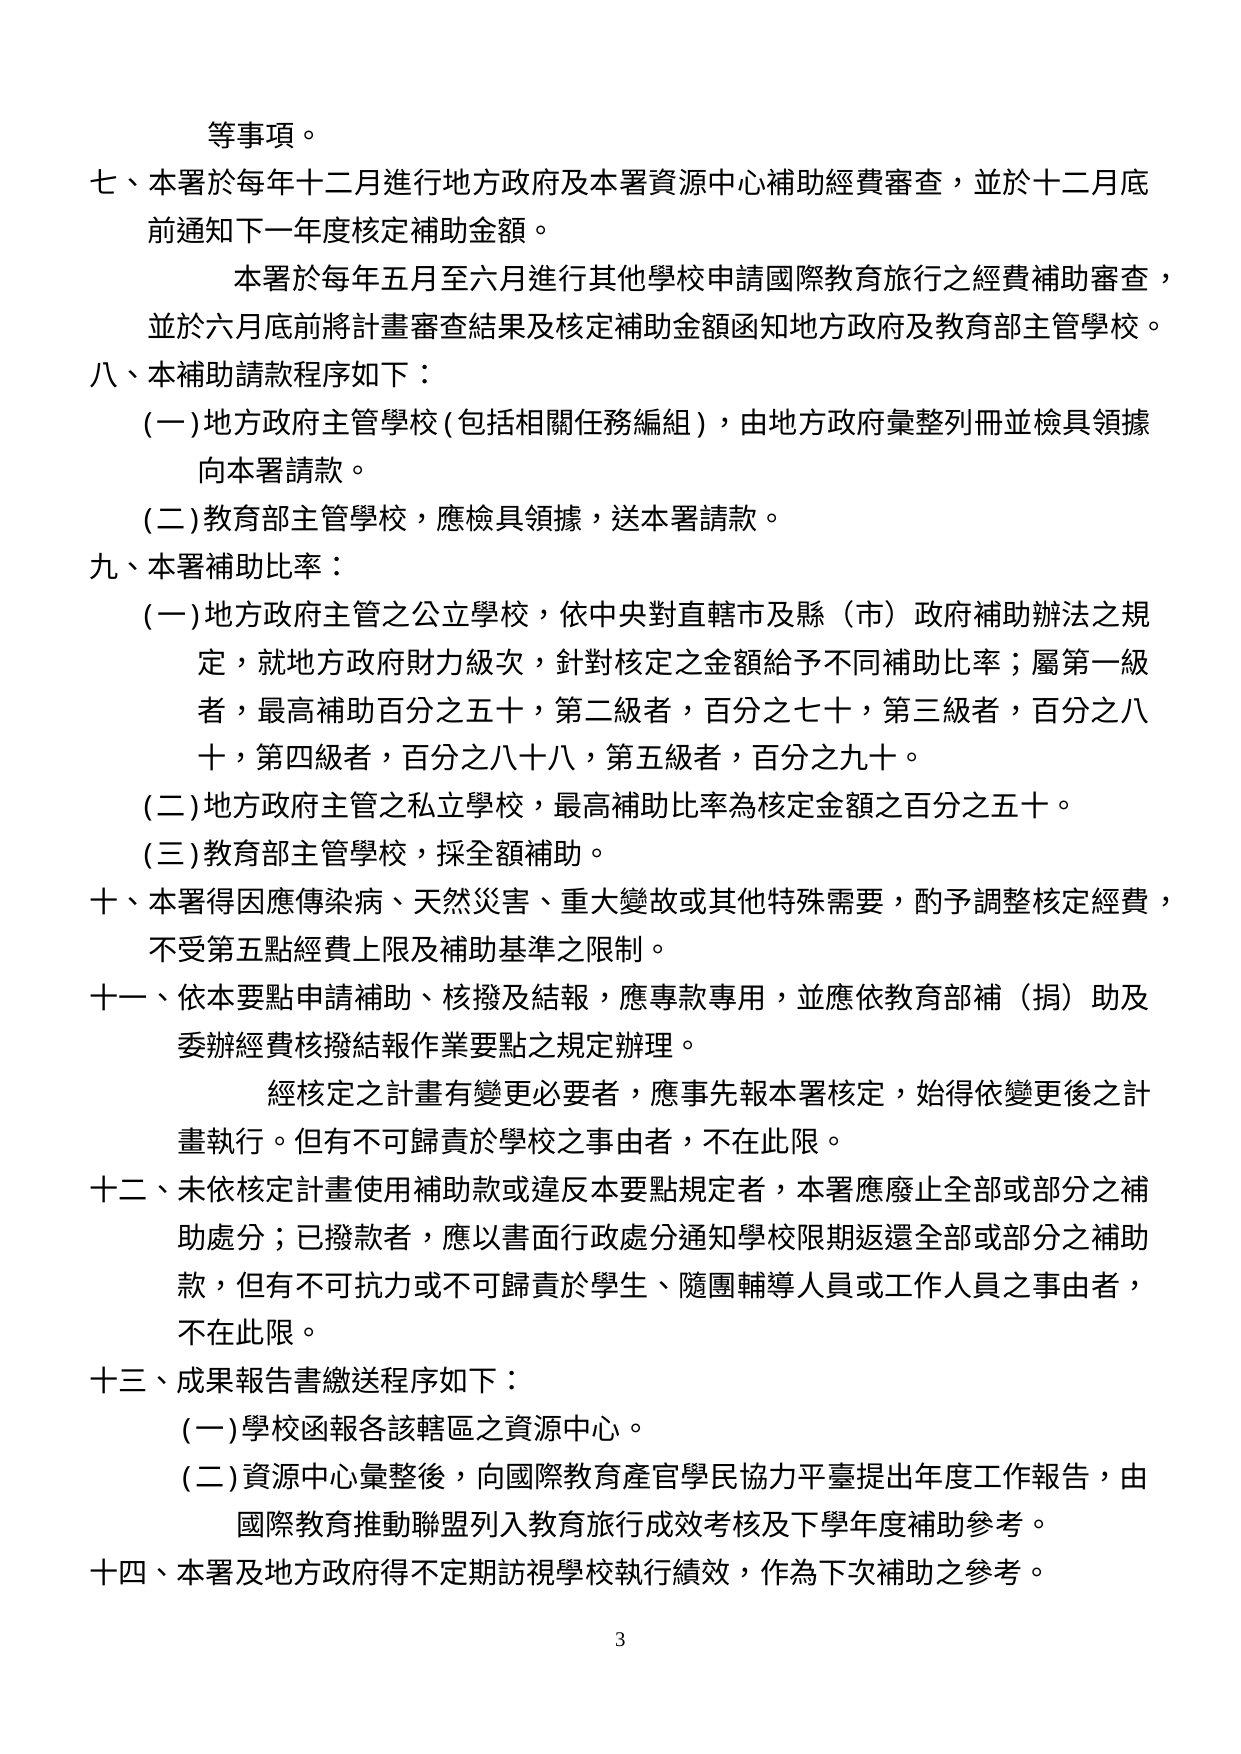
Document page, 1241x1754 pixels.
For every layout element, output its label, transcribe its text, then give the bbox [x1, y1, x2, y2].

text 十四、本署及地方政府得不定期訪視學校執行績效，作為下次補助之參考。 [89, 1545, 1151, 1593]
text 十一、依本要點申請補助、核撥及結報，應專款專用，並應依教育部補（捐）助及委辦經費核撥結報作業要點之規定辦理。 [89, 970, 1151, 1066]
text 十、本署得因應傳染病、天然災害、重大變故或其他特殊需要，酌予調整核定經費，不受第五點經費上限及補助基準之限制。 [89, 874, 1151, 970]
text 八、本補助請款程序如下： [89, 347, 1151, 395]
text 十二、未依核定計畫使用補助款或違反本要點規定者，本署應廢止全部或部分之補助處分；已撥款者，應以書面行政處分通知學校限期返還全部或部分之補助款，但有不可抗力或不可歸責於學生、隨團輔導人員或工作人員之事由者，不在此限。 [89, 1162, 1151, 1353]
text (一)地方政府主管學校(包括相關任務編組)，由地方政府彙整列冊並檢具領據向本署請款。 [139, 395, 1151, 491]
text 七、本署於每年十二月進行地方政府及本署資源中心補助經費審查，並於十二月底前通知下一年度核定補助金額。 [89, 156, 1151, 251]
text 十三、成果報告書繳送程序如下： [89, 1353, 1151, 1401]
text (一)地方政府主管之公立學校，依中央對直轄市及縣（市）政府補助辦法之規定，就地方政府財力級次，針對核定之金額給予不同補助比率；屬第一級者，最高補助百分之五十，第二級者，百分之七十，第三級者，百分之八十，第四級者，百分之八十八，第五級者，百分之九十。 [139, 587, 1151, 778]
text 等事項。 [177, 108, 1151, 156]
text (二)教育部主管學校，應檢具領據，送本署請款。 [139, 491, 1151, 539]
text (一)學校函報各該轄區之資源中心。 [177, 1401, 1151, 1449]
text (二)資源中心彙整後，向國際教育產官學民協力平臺提出年度工作報告，由國際教育推動聯盟列入教育旅行成效考核及下學年度補助參考。 [177, 1449, 1151, 1545]
text 本署於每年五月至六月進行其他學校申請國際教育旅行之經費補助審查，並於六月底前將計畫審查結果及核定補助金額函知地方政府及教育部主管學校。 [89, 251, 1151, 347]
text (二)地方政府主管之私立學校，最高補助比率為核定金額之百分之五十。 [139, 778, 1151, 826]
text (三)教育部主管學校，採全額補助。 [139, 826, 1151, 874]
text 經核定之計畫有變更必要者，應事先報本署核定，始得依變更後之計畫執行。但有不可歸責於學校之事由者，不在此限。 [89, 1066, 1151, 1162]
text 九、本署補助比率： [89, 539, 1151, 587]
